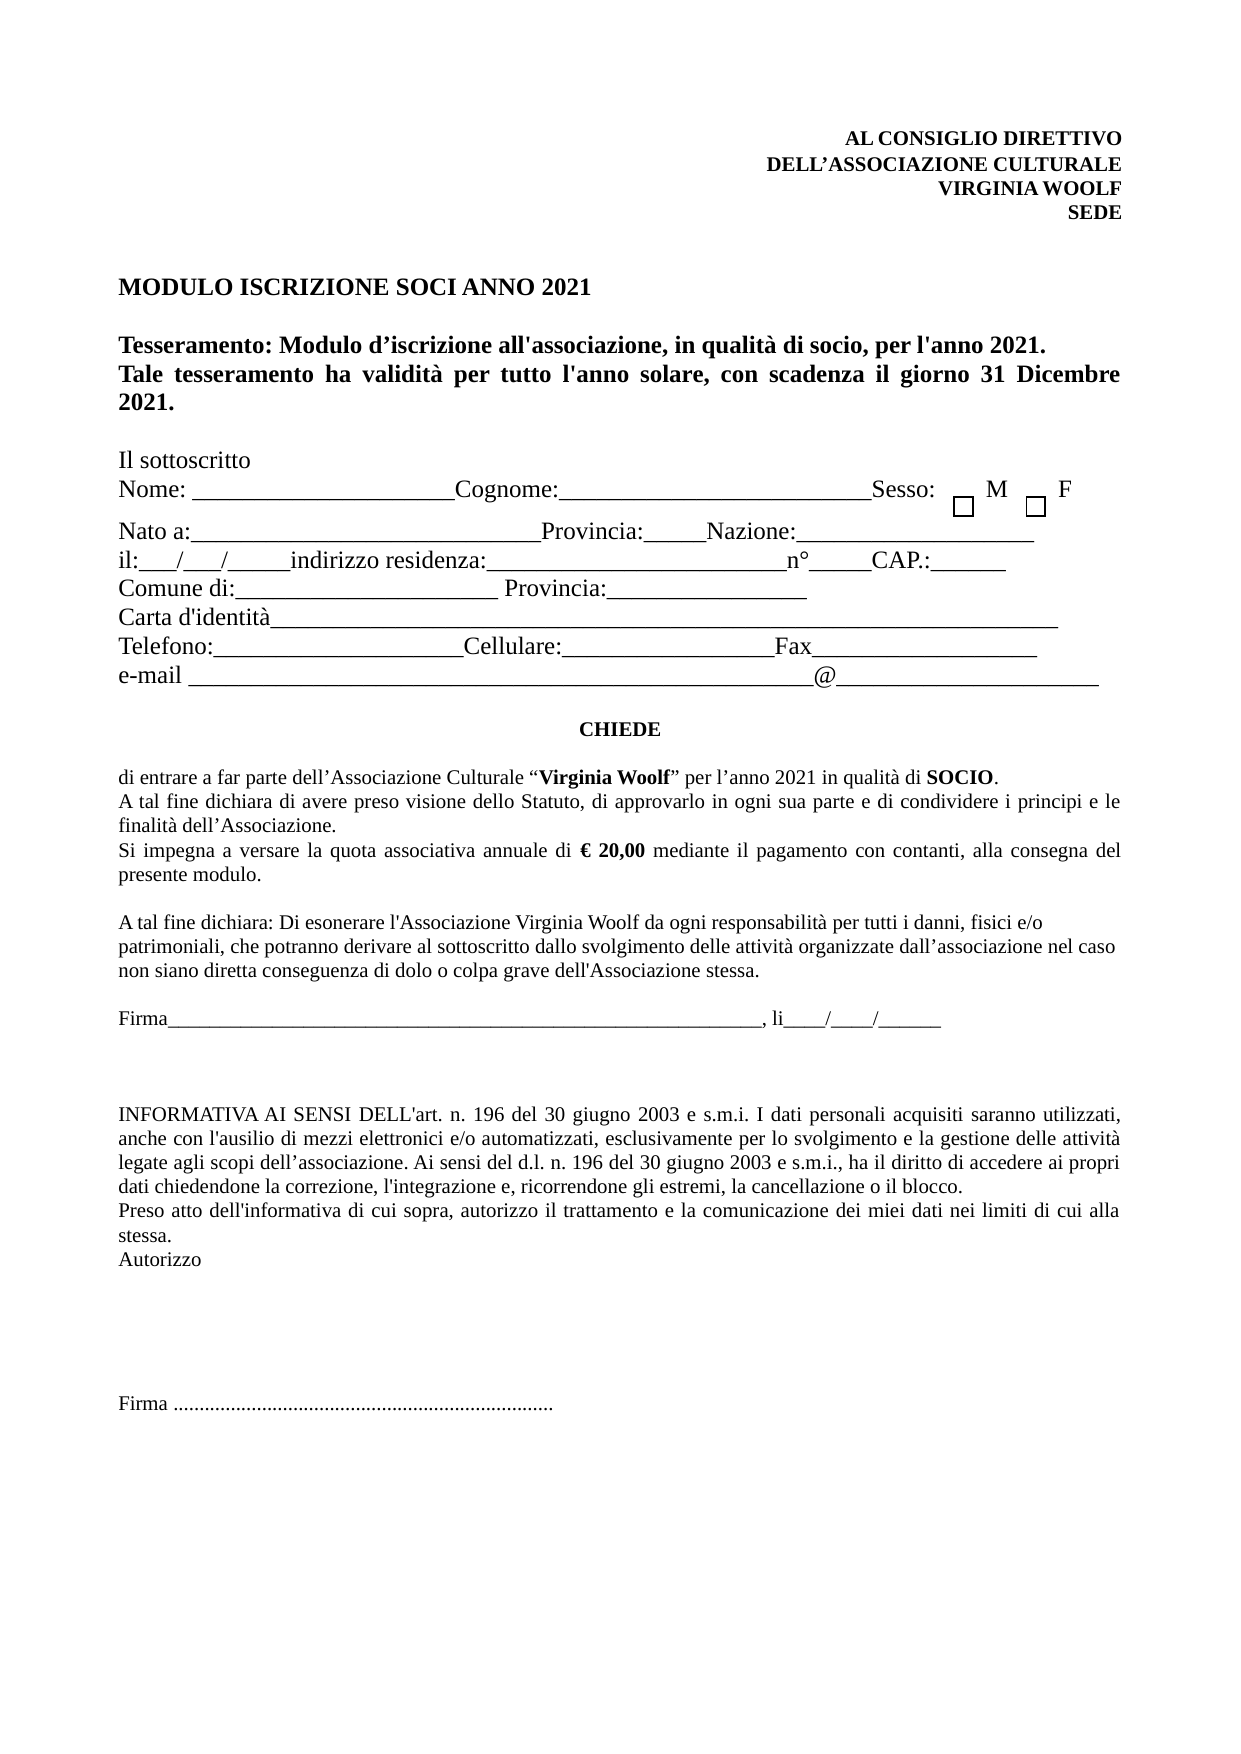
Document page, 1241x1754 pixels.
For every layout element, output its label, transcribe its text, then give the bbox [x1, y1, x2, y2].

text Tesseramento: Modulo d’iscrizione all'associazione, in qualità di socio, per l'anno 2021. [118, 330, 1122, 359]
text AL CONSIGLIO DIRETTIVO [118, 118, 1122, 152]
text Firma_________________________________________________________, li____/____/______ [118, 1006, 1122, 1030]
text di entrare a far parte dell’Associazione Culturale “Virginia Woolf” per l’anno 2021 in qualità di SOCIO. [118, 765, 1122, 789]
text DELL’ASSOCIAZIONE CULTURALE [118, 152, 1122, 176]
text Autorizzo [118, 1247, 1122, 1271]
text Nato a:____________________________Provincia:_____Nazione:___________________ [118, 516, 1122, 545]
text A tal fine dichiara di avere preso visione dello Statuto, di approvarlo in ogni sua parte e di condividere i principi e le finalità dell’Associazione. [118, 789, 1122, 837]
text A tal fine dichiara: Di esonerare l'Associazione Virginia Woolf da ogni responsabilità per tutti i danni, fisici e/o patrimoniali, che potranno derivare al sottoscritto dallo svolgimento delle attività organizzate dall’associazione nel caso non siano diretta conseguenza di dolo o colpa grave dell'Associazione stessa. [118, 910, 1122, 982]
text INFORMATIVA AI SENSI DELL'art. n. 196 del 30 giugno 2003 e s.m.i. I dati personali acquisiti saranno utilizzati, anche con l'ausilio di mezzi elettronici e/o automatizzati, esclusivamente per lo svolgimento e la gestione delle attività legate agli scopi dell’associazione. Ai sensi del d.l. n. 196 del 30 giugno 2003 e s.m.i., ha il diritto di accedere ai propri dati chiedendone la correzione, l'integrazione e, ricorrendone gli estremi, la cancellazione o il blocco. [118, 1102, 1122, 1198]
text Tale tesseramento ha validità per tutto l'anno solare, con scadenza il giorno 31 Dicembre 2021. [118, 359, 1122, 416]
text Nome: _____________________Cognome:_________________________Sesso: M F [118, 474, 1122, 516]
text Carta d'identità_______________________________________________________________ Telefono:____________________Cellulare:_________________Fax__________________ [118, 602, 1122, 660]
text SEDE [118, 200, 1122, 224]
text Comune di:_____________________ Provincia:________________ [118, 573, 1122, 602]
text Si impegna a versare la quota associativa annuale di € 20,00 mediante il pagamento con contanti, alla consegna del presente modulo. [118, 837, 1122, 886]
text Preso atto dell'informativa di cui sopra, autorizzo il trattamento e la comunicazione dei miei dati nei limiti di cui alla stessa. [118, 1198, 1122, 1247]
text il:___/___/_____indirizzo residenza:________________________n°_____CAP.:______ [118, 545, 1122, 573]
text VIRGINIA WOOLF [118, 176, 1122, 200]
text CHIEDE [118, 717, 1122, 741]
text MODULO ISCRIZIONE SOCI ANNO 2021 [118, 272, 1122, 301]
text e-mail __________________________________________________@_____________________ [118, 660, 1122, 688]
text Firma ......................................................................... [118, 1391, 1122, 1415]
text Il sottoscritto [118, 445, 1122, 474]
